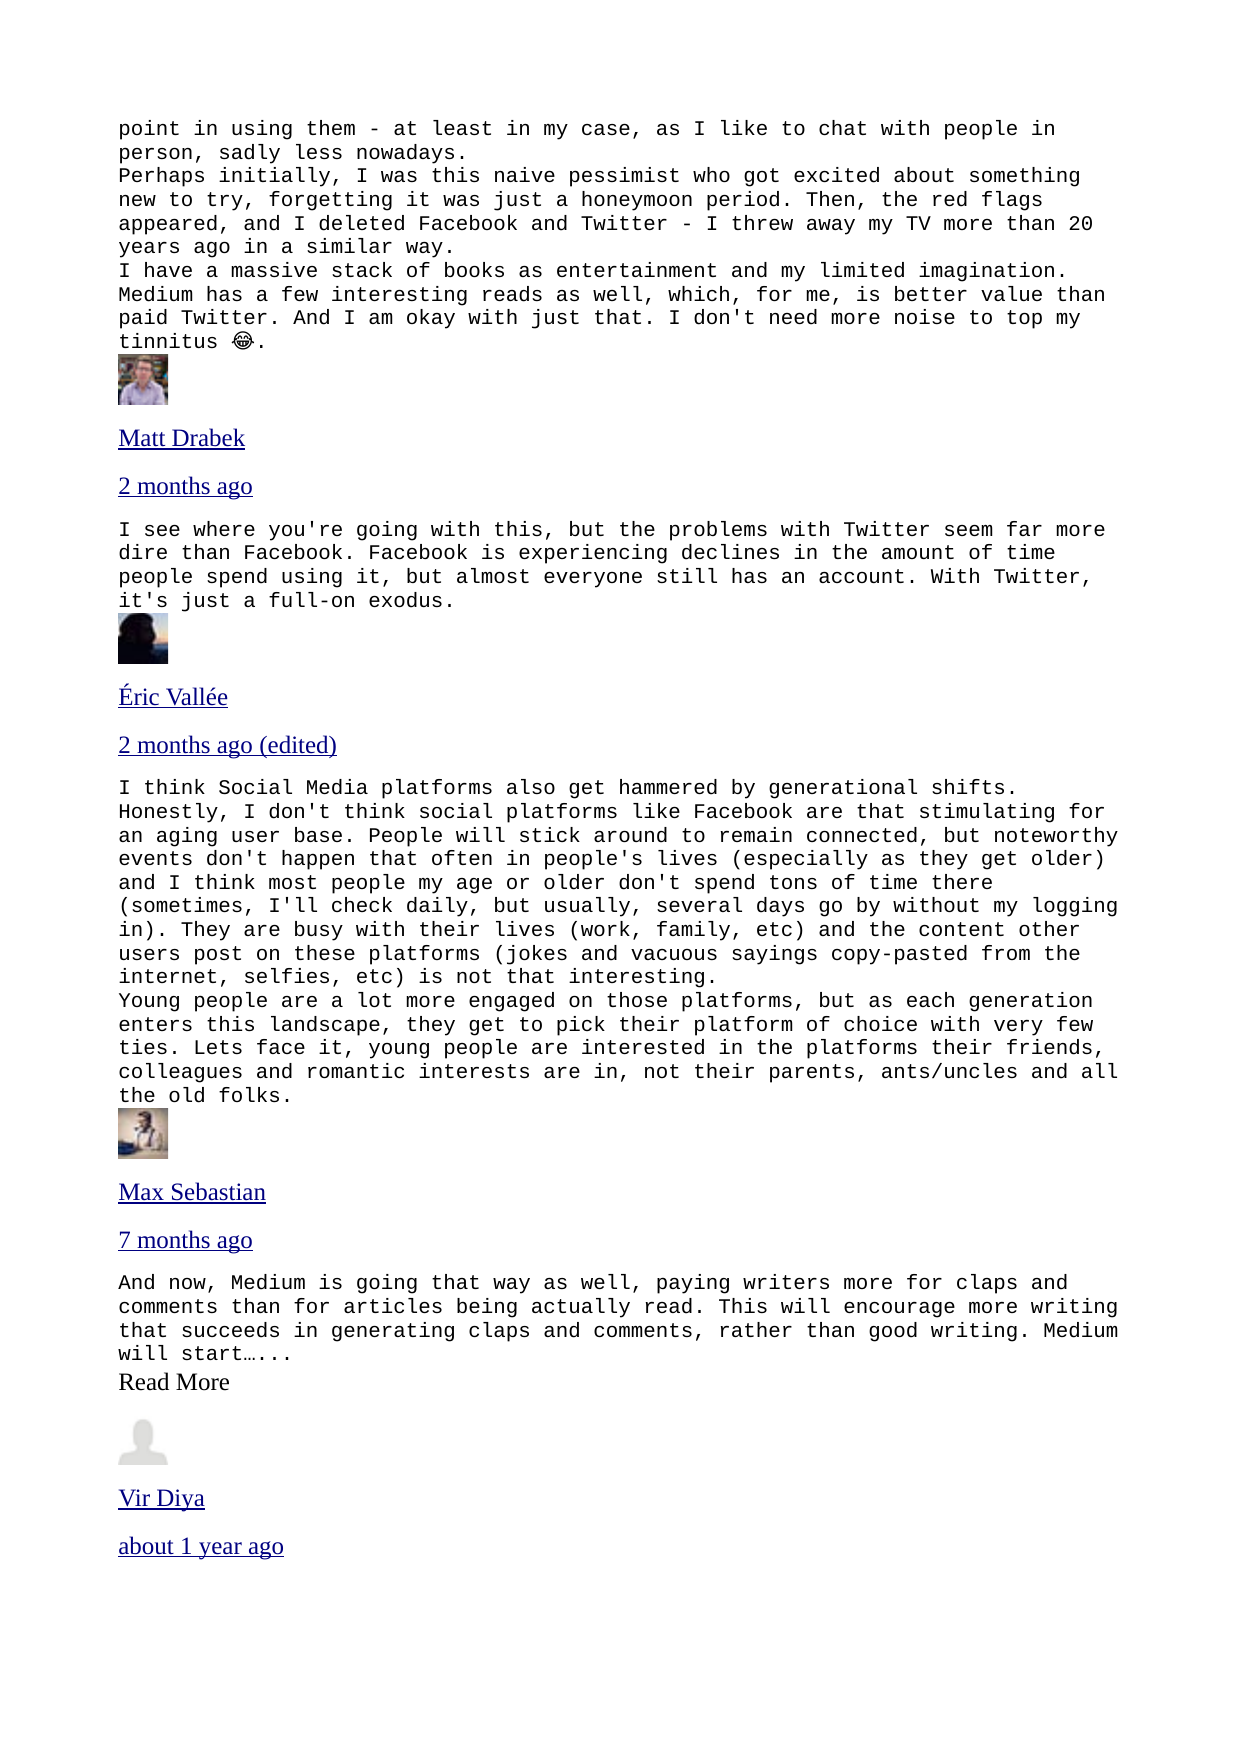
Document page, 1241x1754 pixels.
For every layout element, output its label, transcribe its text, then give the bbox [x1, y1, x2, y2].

text 2 months ago (edited) [118, 730, 1122, 758]
text Young people are a lot more engaged on those platforms, but as each generation enters this landscape, they get to pick their platform of choice with very few ties. Lets face it, young people are interested in the platforms their friends, colleagues and romantic interests are in, not their parents, ants/uncles and all the old folks. [118, 990, 1122, 1108]
picture [118, 354, 169, 405]
text Vir Diya [118, 1483, 1122, 1512]
text point in using them - at least in my case, as I like to chat with people in person, sadly less nowadays. [118, 118, 1122, 165]
text I have a massive stack of books as entertainment and my limited imagination. Medium has a few interesting reads as well, which, for me, is better value than paid Twitter. And I am okay with just that. I don't need more noise to top my tinnitus 😂. [118, 260, 1122, 354]
picture [118, 1108, 169, 1159]
text 2 months ago [118, 471, 1122, 500]
picture [118, 613, 169, 664]
text Honestly, I don't think social platforms like Facebook are that stimulating for an aging user base. People will stick around to remain connected, but noteworthy events don't happen that often in people's lives (especially as they get older) and I think most people my age or older don't spend tons of time there (sometimes, I'll check daily, but usually, several days go by without my logging in). They are busy with their lives (work, family, etc) and the content other users post on these platforms (jokes and vacuous sayings copy-pasted from the internet, selfies, etc) is not that interesting. [118, 801, 1122, 990]
text Perhaps initially, I was this naive pessimist who got excited about something new to try, forgetting it was just a honeymoon period. Then, the red flags appeared, and I deleted Facebook and Twitter - I threw away my TV more than 20 years ago in a similar way. [118, 165, 1122, 260]
text And now, Medium is going that way as well, paying writers more for claps and comments than for articles being actually read. This will encourage more writing that succeeds in generating claps and comments, rather than good writing. Medium will start…... [118, 1272, 1122, 1367]
text Max Sebastian [118, 1177, 1122, 1206]
text about 1 year ago [118, 1531, 1122, 1560]
text Éric Vallée [118, 682, 1122, 711]
text Matt Drabek [118, 423, 1122, 452]
text 7 months ago [118, 1225, 1122, 1253]
text Read More [118, 1367, 1122, 1396]
picture [118, 1414, 169, 1465]
text I think Social Media platforms also get hammered by generational shifts. [118, 777, 1122, 801]
text I see where you're going with this, but the problems with Twitter seem far more dire than Facebook. Facebook is experiencing declines in the amount of time people spend using it, but almost everyone still has an account. With Twitter, it's just a full-on exodus. [118, 519, 1122, 613]
